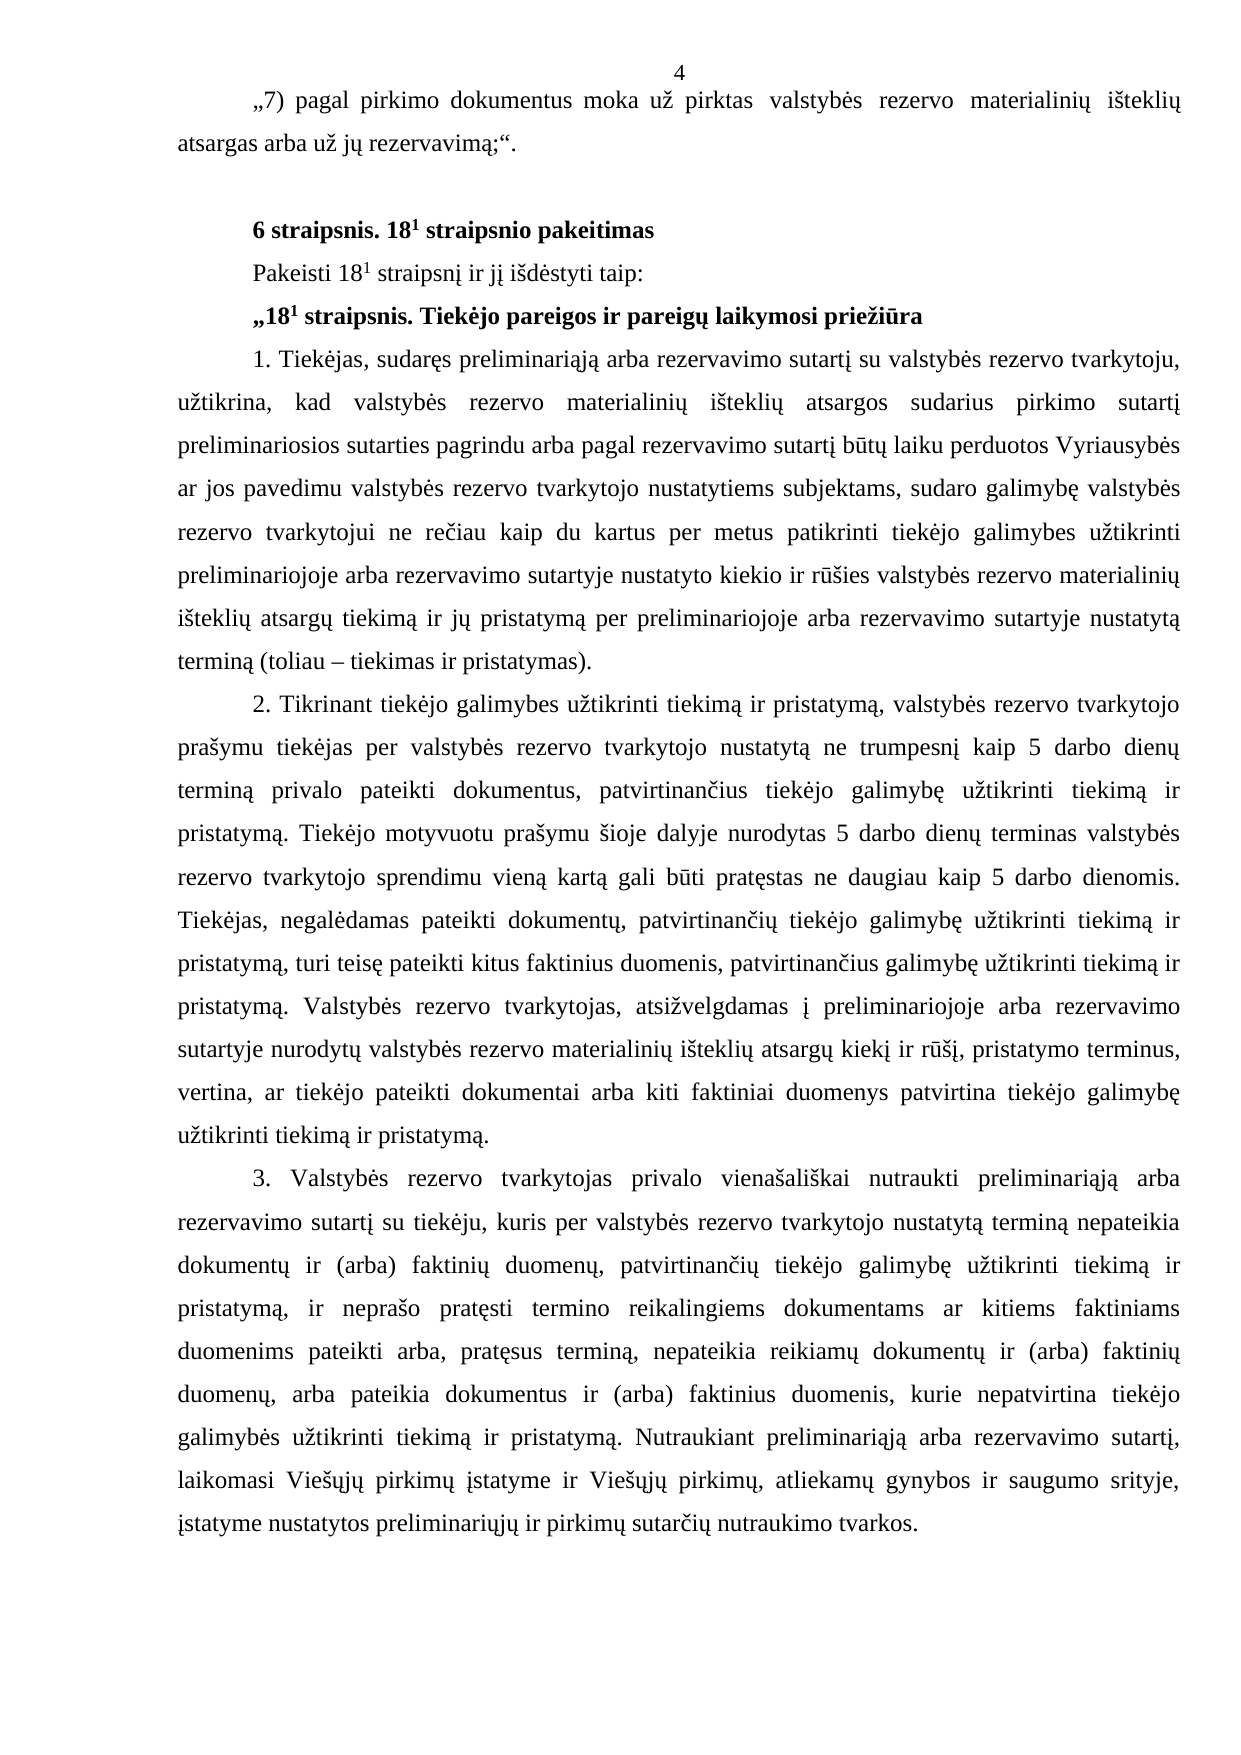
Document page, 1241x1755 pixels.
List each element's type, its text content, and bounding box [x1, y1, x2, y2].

text „181 straipsnis. Tiekėjo pareigos ir pareigų laikymosi priežiūra [177, 301, 1181, 330]
text 2. Tikrinant tiekėjo galimybes užtikrinti tiekimą ir pristatymą, valstybės rezervo tvarkytojo prašymu tiekėjas per valstybės rezervo tvarkytojo nustatytą ne trumpesnį kaip 5 darbo dienų terminą privalo pateikti dokumentus, patvirtinančius tiekėjo galimybę užtikrinti tiekimą ir pristatymą. Tiekėjo motyvuotu prašymu šioje dalyje nurodytas 5 darbo dienų terminas valstybės rezervo tvarkytojo sprendimu vieną kartą gali būti pratęstas ne daugiau kaip 5 darbo dienomis. Tiekėjas, negalėdamas pateikti dokumentų, patvirtinančių tiekėjo galimybę užtikrinti tiekimą ir pristatymą, turi teisę pateikti kitus faktinius duomenis, patvirtinančius galimybę užtikrinti tiekimą ir pristatymą. Valstybės rezervo tvarkytojas, atsižvelgdamas į preliminariojoje arba rezervavimo sutartyje nurodytų valstybės rezervo materialinių išteklių atsargų kiekį ir rūšį, pristatymo terminus, vertina, ar tiekėjo pateikti dokumentai arba kiti faktiniai duomenys patvirtina tiekėjo galimybę užtikrinti tiekimą ir pristatymą. [177, 689, 1181, 1149]
text 1. Tiekėjas, sudaręs preliminariąją arba rezervavimo sutartį su valstybės rezervo tvarkytoju, užtikrina, kad valstybės rezervo materialinių išteklių atsargos sudarius pirkimo sutartį preliminariosios sutarties pagrindu arba pagal rezervavimo sutartį būtų laiku perduotos Vyriausybės ar jos pavedimu valstybės rezervo tvarkytojo nustatytiems subjektams, sudaro galimybę valstybės rezervo tvarkytojui ne rečiau kaip du kartus per metus patikrinti tiekėjo galimybes užtikrinti preliminariojoje arba rezervavimo sutartyje nustatyto kiekio ir rūšies valstybės rezervo materialinių išteklių atsargų tiekimą ir jų pristatymą per preliminariojoje arba rezervavimo sutartyje nustatytą terminą (toliau – tiekimas ir pristatymas). [177, 344, 1181, 675]
text Pakeisti 181 straipsnį ir jį išdėstyti taip: [177, 258, 1181, 287]
text „7) pagal pirkimo dokumentus moka už pirktas valstybės rezervo materialinių išteklių atsargas arba už jų rezervavimą;“. [177, 85, 1181, 157]
text 6 straipsnis. 181 straipsnio pakeitimas [177, 215, 1181, 243]
text 3. Valstybės rezervo tvarkytojas privalo vienašališkai nutraukti preliminariąją arba rezervavimo sutartį su tiekėju, kuris per valstybės rezervo tvarkytojo nustatytą terminą nepateikia dokumentų ir (arba) faktinių duomenų, patvirtinančių tiekėjo galimybę užtikrinti tiekimą ir pristatymą, ir neprašo pratęsti termino reikalingiems dokumentams ar kitiems faktiniams duomenims pateikti arba, pratęsus terminą, nepateikia reikiamų dokumentų ir (arba) faktinių duomenų, arba pateikia dokumentus ir (arba) faktinius duomenis, kurie nepatvirtina tiekėjo galimybės užtikrinti tiekimą ir pristatymą. Nutraukiant preliminariąją arba rezervavimo sutartį, laikomasi Viešųjų pirkimų įstatyme ir Viešųjų pirkimų, atliekamų gynybos ir saugumo srityje, įstatyme nustatytos preliminariųjų ir pirkimų sutarčių nutraukimo tvarkos. [177, 1163, 1181, 1537]
